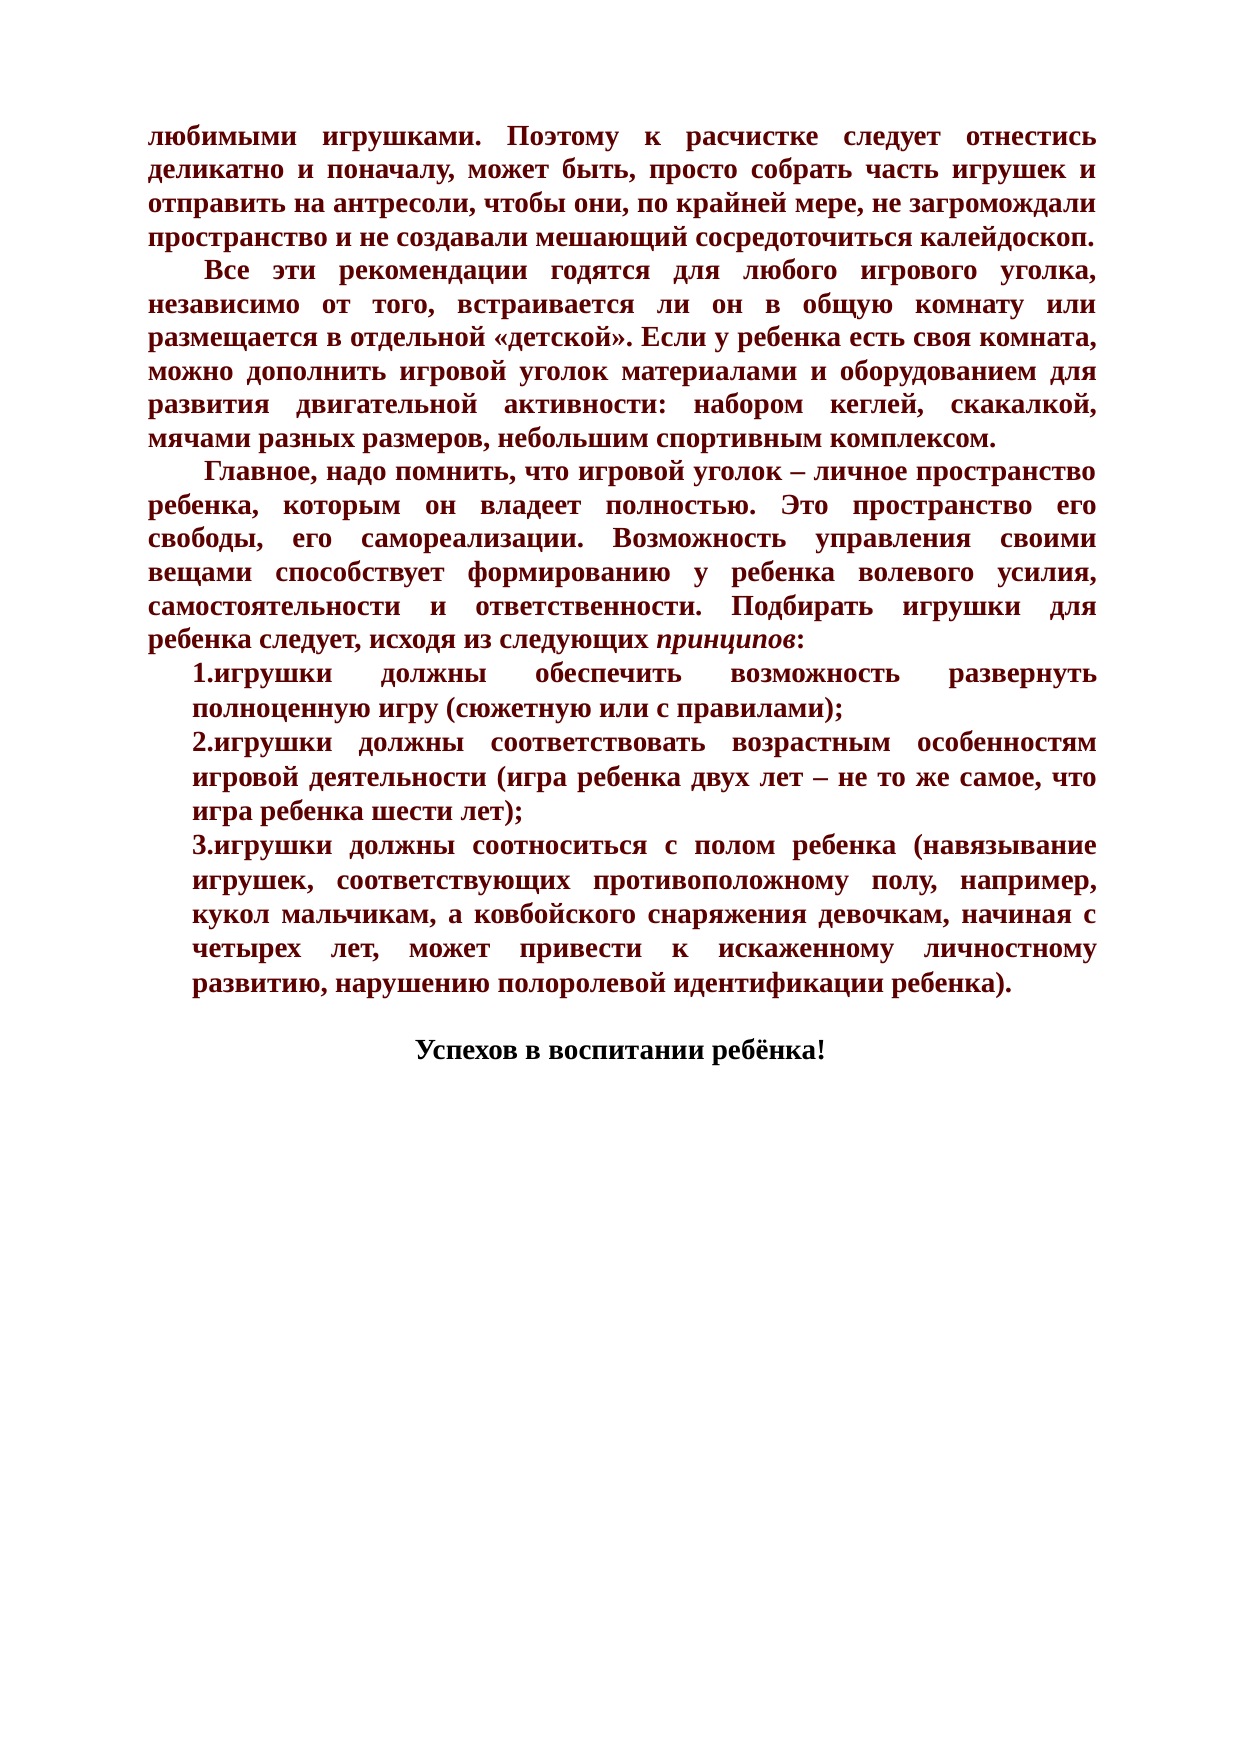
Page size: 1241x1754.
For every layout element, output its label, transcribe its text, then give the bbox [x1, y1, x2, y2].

text любимыми игрушками. Поэтому к расчистке следует отнестись деликатно и поначалу, может быть, просто собрать часть игрушек и отправить на антресоли, чтобы они, по крайней мере, не загромождали пространство и не создавали мешающий сосредоточиться калейдоскоп. [148, 118, 1098, 252]
text Успехов в воспитании ребёнка! [118, 1032, 1122, 1066]
text Все эти рекомендации годятся для любого игрового уголка, независимо от того, встраивается ли он в общую комнату или размещается в отдельной «детской». Если у ребенка есть своя комната, можно дополнить игровой уголок материалами и оборудованием для развития двигательной активности: набором кеглей, скакалкой, мячами разных размеров, небольшим спортивным комплексом. [148, 252, 1098, 453]
list игрушки должны соответствовать возрастным особенностям игровой деятельности (игра ребенка двух лет – не то же самое, что игра ребенка шести лет); [192, 723, 1098, 827]
list игрушки должны соотноситься с полом ребенка (навязывание игрушек, соответствующих противоположному полу, например, кукол мальчикам, а ковбойского снаряжения девочкам, начиная с четырех лет, может привести к искаженному личностному развитию, нарушению полоролевой идентификации ребенка). [192, 827, 1098, 998]
list игрушки должны обеспечить возможность развернуть полноценную игру (сюжетную или с правилами); [192, 655, 1098, 723]
text Главное, надо помнить, что игровой уголок – личное пространство ребенка, которым он владеет полностью. Это пространство его свободы, его самореализации. Возможность управления своими вещами способствует формированию у ребенка волевого усилия, самостоятельности и ответственности. Подбирать игрушки для ребенка следует, исходя из следующих принципов: [148, 453, 1098, 655]
